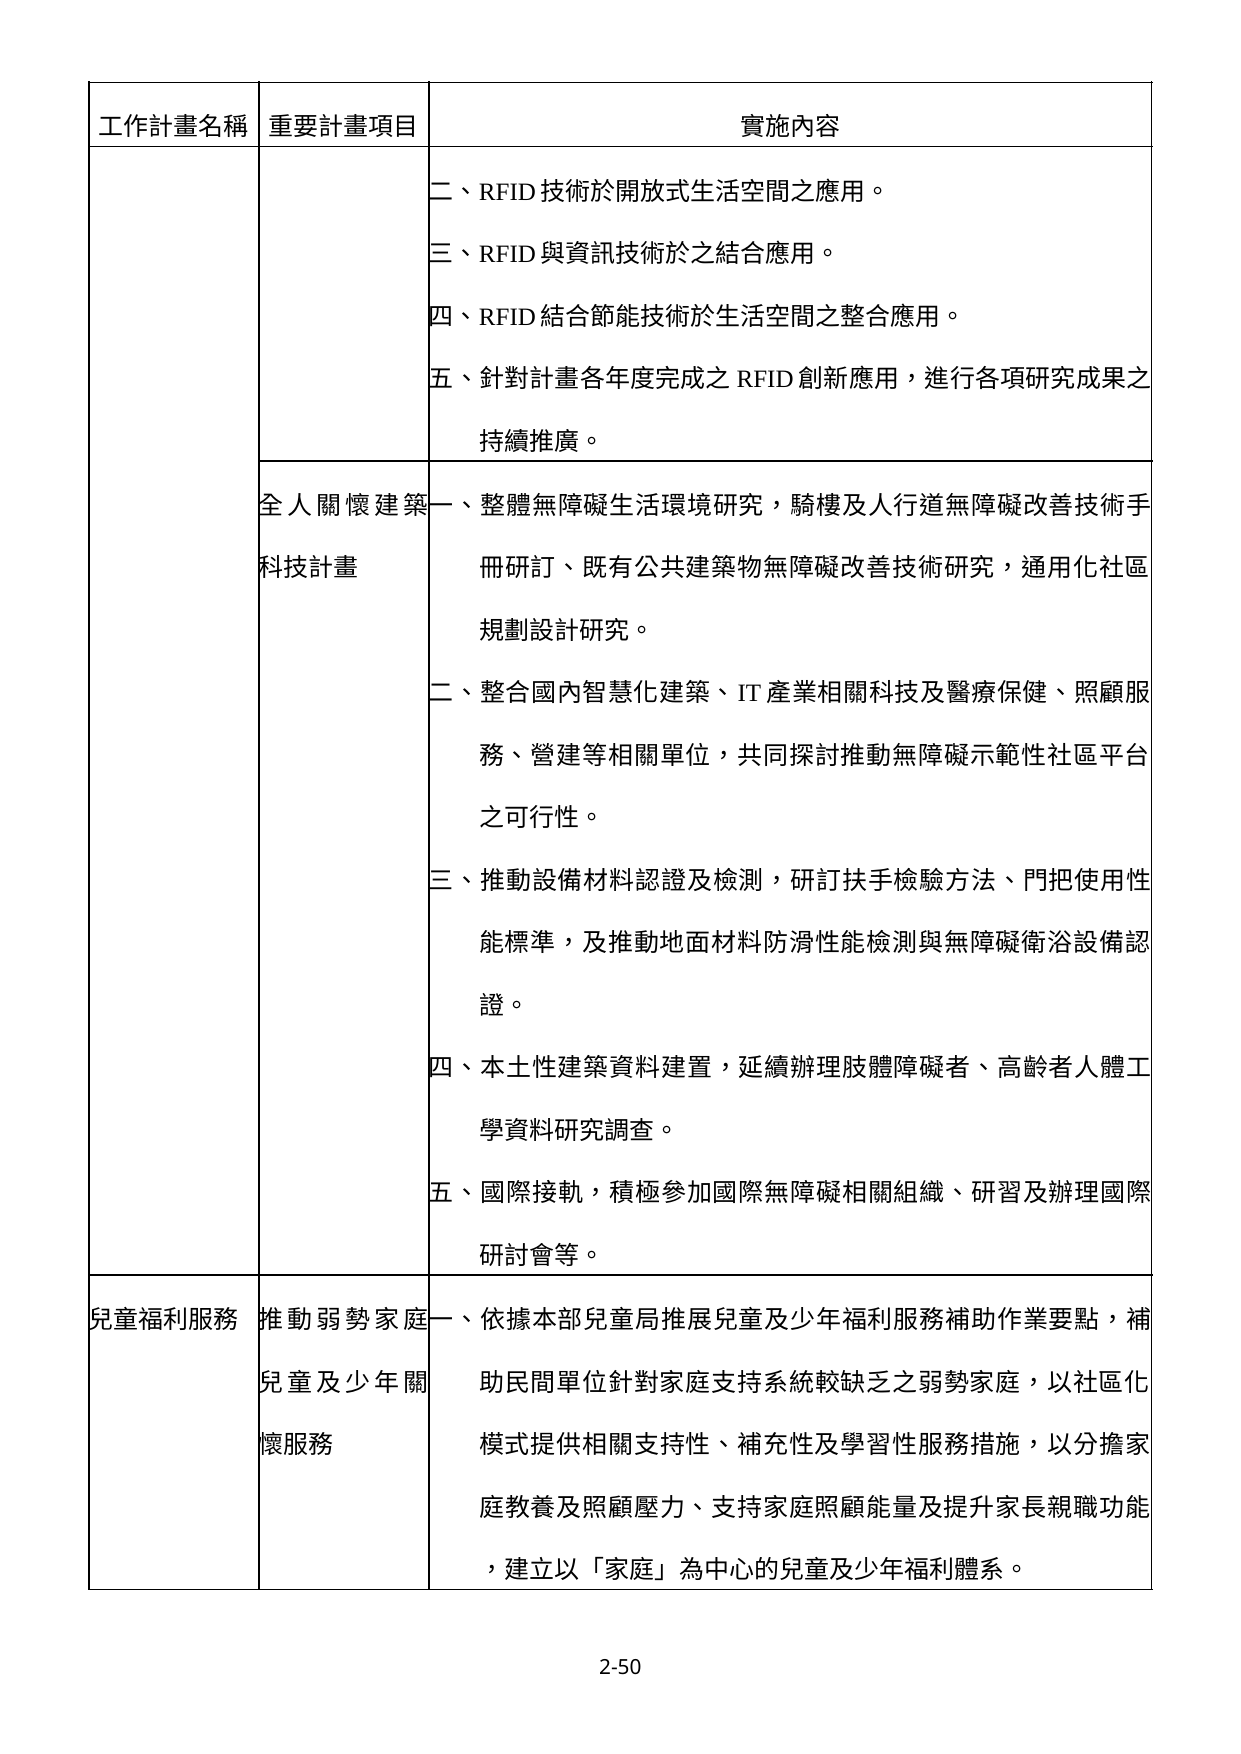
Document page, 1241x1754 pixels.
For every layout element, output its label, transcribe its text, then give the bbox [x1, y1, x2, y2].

table_header 工作計畫名稱 [90, 83, 258, 146]
table_header 重要計畫項目 [260, 83, 428, 146]
table_header 實施內容 [430, 83, 1151, 146]
table_cell 全人關懷建築科技計畫 [260, 462, 428, 1274]
table_cell 一、整體無障礙生活環境研究，騎樓及人行道無障礙改善技術手冊研訂、既有公共建築物無障礙改善技術研究，通用化社區規劃設計研究。 二、整合國內智慧化建築、IT產業相關科技及醫療保健、照顧服務、營建等相關單位，共同探討推動無障礙示範性社區平台之可行性。 三、推動設備材料認證及檢測，研訂扶手檢驗方法、門把使用性能標準，及推動地面材料防滑性能檢測與無障礙衛浴設備認證。 四、本土性建築資料建置，延續辦理肢體障礙者、高齡者人體工學資料研究調查。 五、國際接軌，積極參加國際無障礙相關組織、研習及辦理國際研討會等。 [430, 462, 1151, 1274]
table_cell 推動弱勢家庭兒童及少年關懷服務 [260, 1276, 428, 1588]
table_cell 兒童福利服務 [90, 1276, 258, 1588]
table_cell [90, 147, 258, 1274]
table_cell [260, 147, 428, 460]
table_cell 二、RFID技術於開放式生活空間之應用。 三、RFID與資訊技術於之結合應用。 四、RFID結合節能技術於生活空間之整合應用。 五、針對計畫各年度完成之RFID創新應用，進行各項研究成果之持續推廣。 [430, 147, 1151, 460]
table_cell 一、依據本部兒童局推展兒童及少年福利服務補助作業要點，補助民間單位針對家庭支持系統較缺乏之弱勢家庭，以社區化模式提供相關支持性、補充性及學習性服務措施，以分擔家庭教養及照顧壓力、支持家庭照顧能量及提升家長親職功能，建立以「家庭」為中心的兒童及少年福利體系。 [430, 1276, 1151, 1588]
